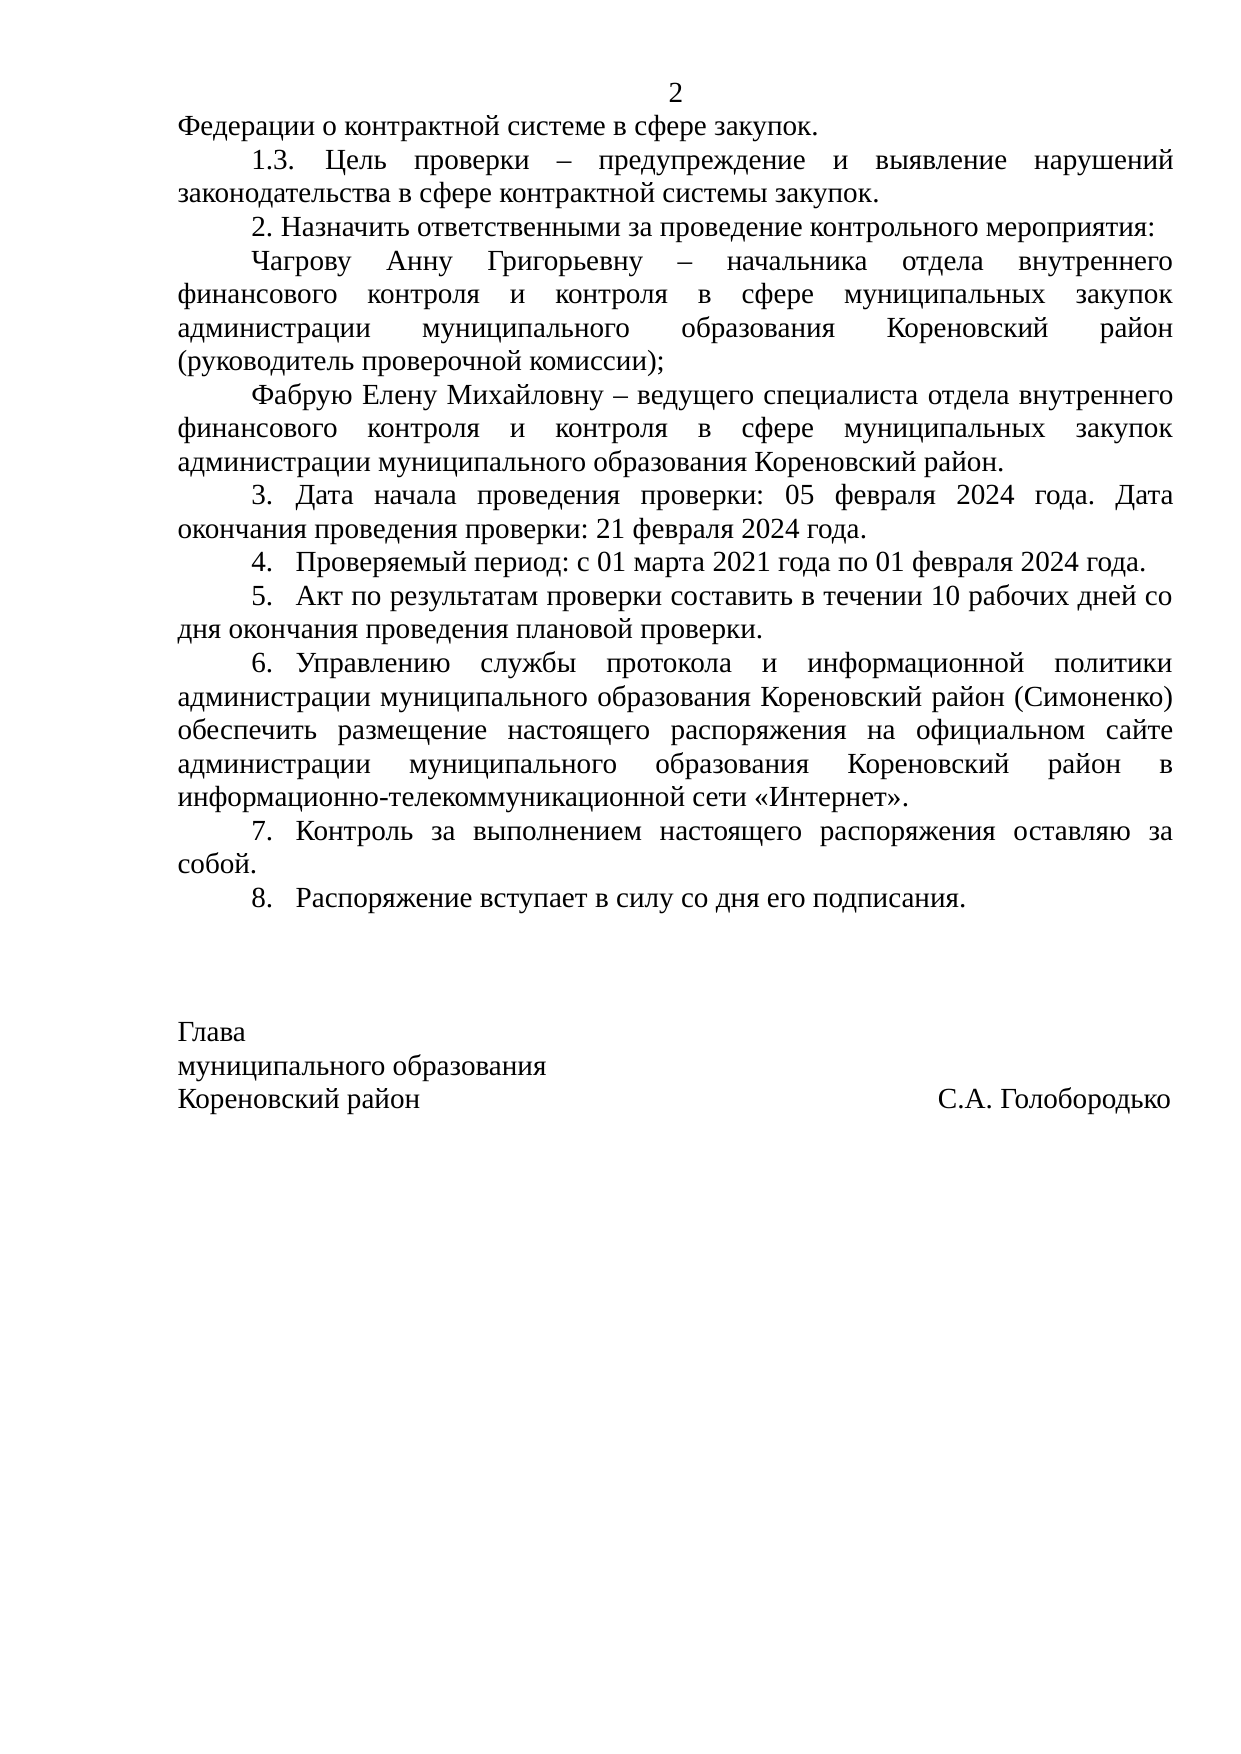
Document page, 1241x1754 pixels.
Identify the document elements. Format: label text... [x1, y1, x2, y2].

text Фабрую Елену Михайловну – ведущего специалиста отдела внутреннего финансового контроля и контроля в сфере муниципальных закупок администрации муниципального образования Кореновский район. [177, 377, 1174, 477]
text 7. Контроль за выполнением настоящего распоряжения оставляю за собой. [177, 813, 1174, 880]
text 5. Акт по результатам проверки составить в течении 10 рабочих дней со дня окончания проведения плановой проверки. [177, 578, 1174, 645]
text Чагрову Анну Григорьевну – начальника отдела внутреннего финансового контроля и контроля в сфере муниципальных закупок администрации муниципального образования Кореновский район (руководитель проверочной комиссии); [177, 243, 1174, 377]
text Кореновский район С.А. Голобородько [177, 1081, 1174, 1115]
text 3. Дата начала проведения проверки: 05 февраля 2024 года. Дата окончания проведения проверки: 21 февраля 2024 года. [177, 477, 1174, 544]
text муниципального образования [177, 1048, 1174, 1081]
text 6. Управлению службы протокола и информационной политики администрации муниципального образования Кореновский район (Симоненко) обеспечить размещение настоящего распоряжения на официальном сайте администрации муниципального образования Кореновский район в информационно-телекоммуникационной сети «Интернет». [177, 645, 1174, 813]
text 2. Назначить ответственными за проведение контрольного мероприятия: [177, 209, 1174, 243]
text 4. Проверяемый период: с 01 марта 2021 года по 01 февраля 2024 года. [177, 544, 1174, 578]
text Федерации о контрактной системе в сфере закупок. [177, 108, 1174, 142]
text Глава [177, 1014, 1174, 1048]
text 1.3. Цель проверки – предупреждение и выявление нарушений законодательства в сфере контрактной системы закупок. [177, 142, 1174, 209]
text 8. Распоряжение вступает в силу со дня его подписания. [177, 880, 1174, 913]
